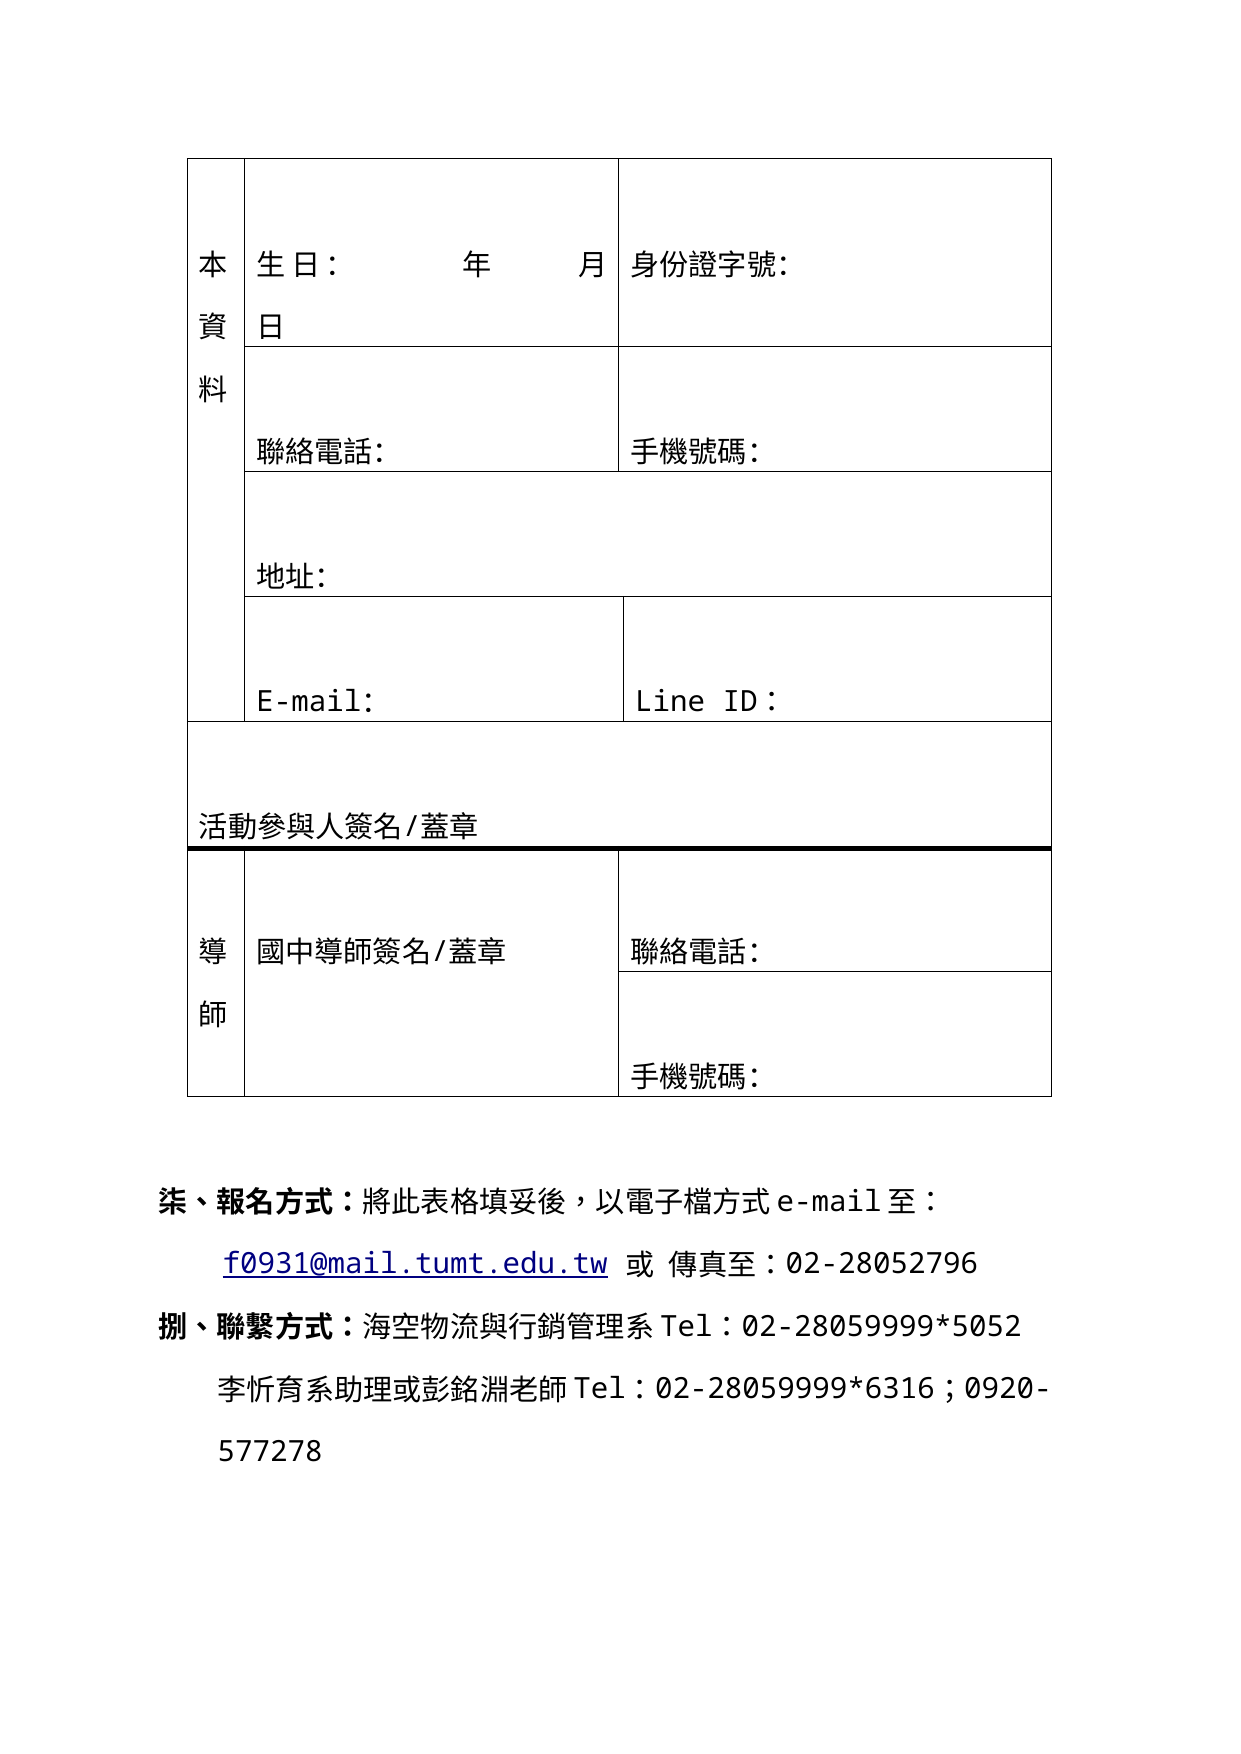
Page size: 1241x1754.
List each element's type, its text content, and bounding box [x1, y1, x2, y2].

table_cell 手機號碼： [619, 972, 1051, 1096]
text 柒、報名方式：將此表格填妥後，以電子檔方式e-mail至： [158, 1158, 1053, 1221]
table_cell E-mail： [245, 597, 623, 721]
table_cell 手機號碼： [619, 347, 1051, 471]
table_cell 國中導師簽名/蓋章 [245, 851, 618, 1096]
table_cell 生日： 年 月 日 [245, 159, 618, 346]
table_header 本 資 料 [188, 159, 244, 721]
table_cell Line ID： [624, 597, 1051, 721]
table_cell 活動參與人簽名/蓋章 [188, 722, 1051, 846]
text f0931@mail.tumt.edu.tw 或 傳真至：02-28052796 [187, 1221, 1053, 1283]
text 捌、聯繫方式：海空物流與行銷管理系Tel：02-28059999*5052 [158, 1283, 1053, 1346]
table_cell 聯絡電話： [619, 851, 1051, 971]
table_cell 身份證字號： [619, 159, 1051, 346]
table_cell 地址： [245, 472, 1051, 596]
table_cell 導師 [188, 851, 244, 1096]
table_cell 聯絡電話： [245, 347, 618, 471]
text 李忻育系助理或彭銘淵老師Tel：02-28059999*6316；0920-577278 [217, 1346, 1053, 1471]
